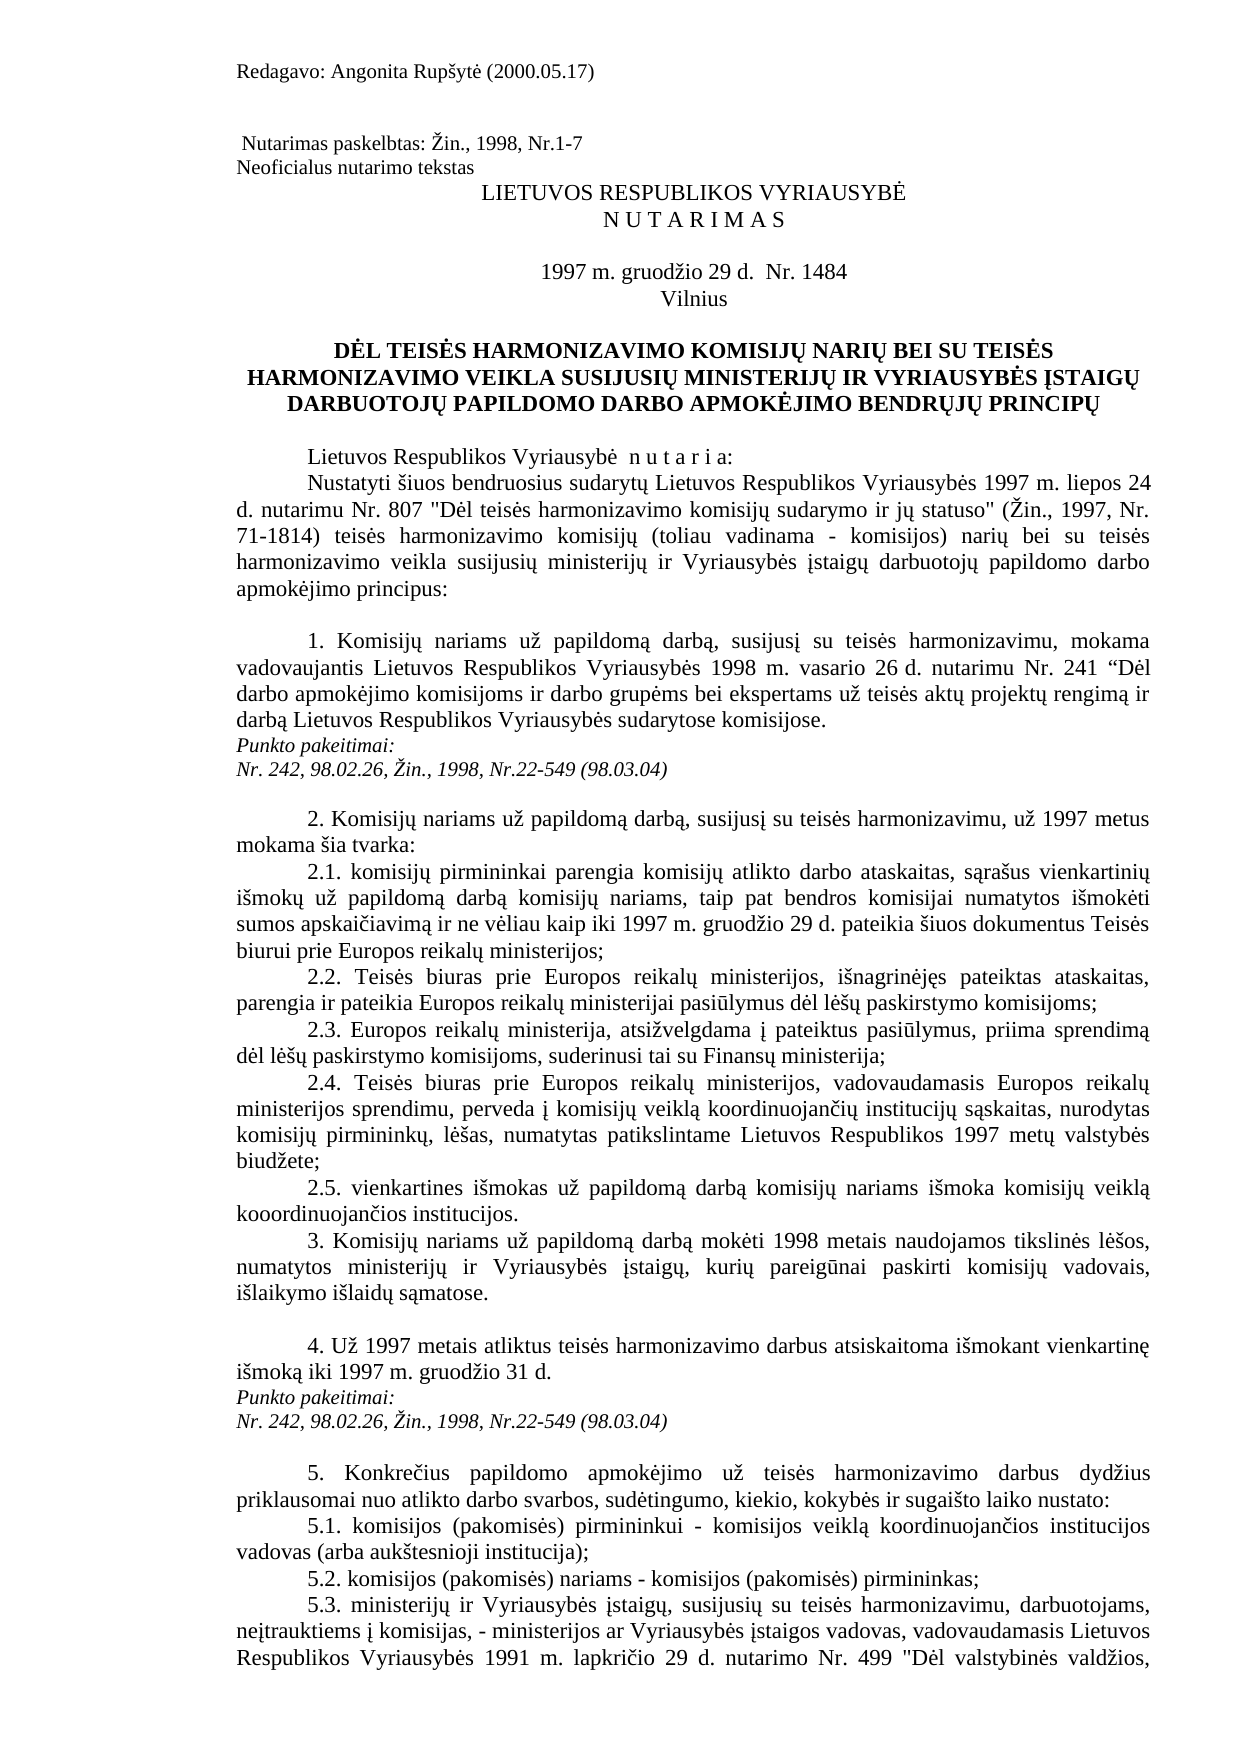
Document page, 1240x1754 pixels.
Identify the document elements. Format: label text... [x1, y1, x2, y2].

text Nr. 242, 98.02.26, Žin., 1998, Nr.22-549 (98.03.04) [236, 1409, 1151, 1433]
text DĖL TEISĖS HARMONIZAVIMO KOMISIJŲ NARIŲ BEI SU TEISĖS HARMONIZAVIMO VEIKLA SUSIJUSIŲ MINISTERIJŲ IR VYRIAUSYBĖS ĮSTAIGŲ DARBUOTOJŲ PAPILDOMO DARBO APMOKĖJIMO BENDRŲJŲ PRINCIPŲ [236, 337, 1151, 417]
text 1. Komisijų nariams už papildomą darbą, susijusį su teisės harmonizavimu, mokama vadovaujantis Lietuvos Respublikos Vyriausybės 1998 m. vasario 26 d. nutarimu Nr. 241 “Dėl darbo apmokėjimo komisijoms ir darbo grupėms bei ekspertams už teisės aktų projektų rengimą ir darbą Lietuvos Respublikos Vyriausybės sudarytose komisijose. [236, 627, 1151, 733]
text 4. Už 1997 metais atliktus teisės harmonizavimo darbus atsiskaitoma išmokant vienkartinę išmoką iki 1997 m. gruodžio 31 d. [236, 1332, 1151, 1385]
text Neoficialus nutarimo tekstas [236, 155, 1151, 179]
text 2.3. Europos reikalų ministerija, atsižvelgdama į pateiktus pasiūlymus, priima sprendimą dėl lėšų paskirstymo komisijoms, suderinusi tai su Finansų ministerija; [236, 1016, 1151, 1068]
text Vilnius [236, 285, 1151, 311]
text 2.5. vienkartines išmokas už papildomą darbą komisijų nariams išmoka komisijų veiklą kooordinuojančios institucijos. [236, 1174, 1151, 1227]
text LIETUVOS RESPUBLIKOS VYRIAUSYBĖ [236, 179, 1151, 206]
text Lietuvos Respublikos Vyriausybė n u t a r i a: [236, 443, 1151, 469]
text N U T A R I M A S [236, 206, 1151, 232]
text Punkto pakeitimai: [236, 733, 1151, 757]
text Nustatyti šiuos bendruosius sudarytų Lietuvos Respublikos Vyriausybės 1997 m. liepos 24 d. nutarimu Nr. 807 "Dėl teisės harmonizavimo komisijų sudarymo ir jų statuso" (Žin., 1997, Nr. 71-1814) teisės harmonizavimo komisijų (toliau vadinama - komisijos) narių bei su teisės harmonizavimo veikla susijusių ministerijų ir Vyriausybės įstaigų darbuotojų papildomo darbo apmokėjimo principus: [236, 469, 1151, 601]
text Nutarimas paskelbtas: Žin., 1998, Nr.1-7 [236, 131, 1151, 155]
text 5. Konkrečius papildomo apmokėjimo už teisės harmonizavimo darbus dydžius priklausomai nuo atlikto darbo svarbos, sudėtingumo, kiekio, kokybės ir sugaišto laiko nustato: [236, 1459, 1151, 1512]
text 2.4. Teisės biuras prie Europos reikalų ministerijos, vadovaudamasis Europos reikalų ministerijos sprendimu, perveda į komisijų veiklą koordinuojančių institucijų sąskaitas, nurodytas komisijų pirmininkų, lėšas, numatytas patikslintame Lietuvos Respublikos 1997 metų valstybės biudžete; [236, 1068, 1151, 1174]
text 5.1. komisijos (pakomisės) pirmininkui - komisijos veiklą koordinuojančios institucijos vadovas (arba aukštesnioji institucija); [236, 1512, 1151, 1565]
text 5.3. ministerijų ir Vyriausybės įstaigų, susijusių su teisės harmonizavimu, darbuotojams, neįtrauktiems į komisijas, - ministerijos ar Vyriausybės įstaigos vadovas, vadovaudamasis Lietuvos Respublikos Vyriausybės 1991 m. lapkričio 29 d. nutarimo Nr. 499 "Dėl valstybinės valdžios, [236, 1591, 1151, 1670]
text 1997 m. gruodžio 29 d. Nr. 1484 [236, 258, 1151, 285]
text 2.1. komisijų pirmininkai parengia komisijų atlikto darbo ataskaitas, sąrašus vienkartinių išmokų už papildomą darbą komisijų nariams, taip pat bendros komisijai numatytos išmokėti sumos apskaičiavimą ir ne vėliau kaip iki 1997 m. gruodžio 29 d. pateikia šiuos dokumentus Teisės biurui prie Europos reikalų ministerijos; [236, 858, 1151, 963]
text Punkto pakeitimai: [236, 1385, 1151, 1409]
text Redagavo: Angonita Rupšytė (2000.05.17) [236, 59, 1151, 83]
text 3. Komisijų nariams už papildomą darbą mokėti 1998 metais naudojamos tikslinės lėšos, numatytos ministerijų ir Vyriausybės įstaigų, kurių pareigūnai paskirti komisijų vadovais, išlaikymo išlaidų sąmatose. [236, 1227, 1151, 1306]
text 2.2. Teisės biuras prie Europos reikalų ministerijos, išnagrinėjęs pateiktas ataskaitas, parengia ir pateikia Europos reikalų ministerijai pasiūlymus dėl lėšų paskirstymo komisijoms; [236, 963, 1151, 1016]
text Nr. 242, 98.02.26, Žin., 1998, Nr.22-549 (98.03.04) [236, 757, 1151, 781]
text 2. Komisijų nariams už papildomą darbą, susijusį su teisės harmonizavimu, už 1997 metus mokama šia tvarka: [236, 805, 1151, 858]
text 5.2. komisijos (pakomisės) nariams - komisijos (pakomisės) pirmininkas; [236, 1565, 1151, 1591]
